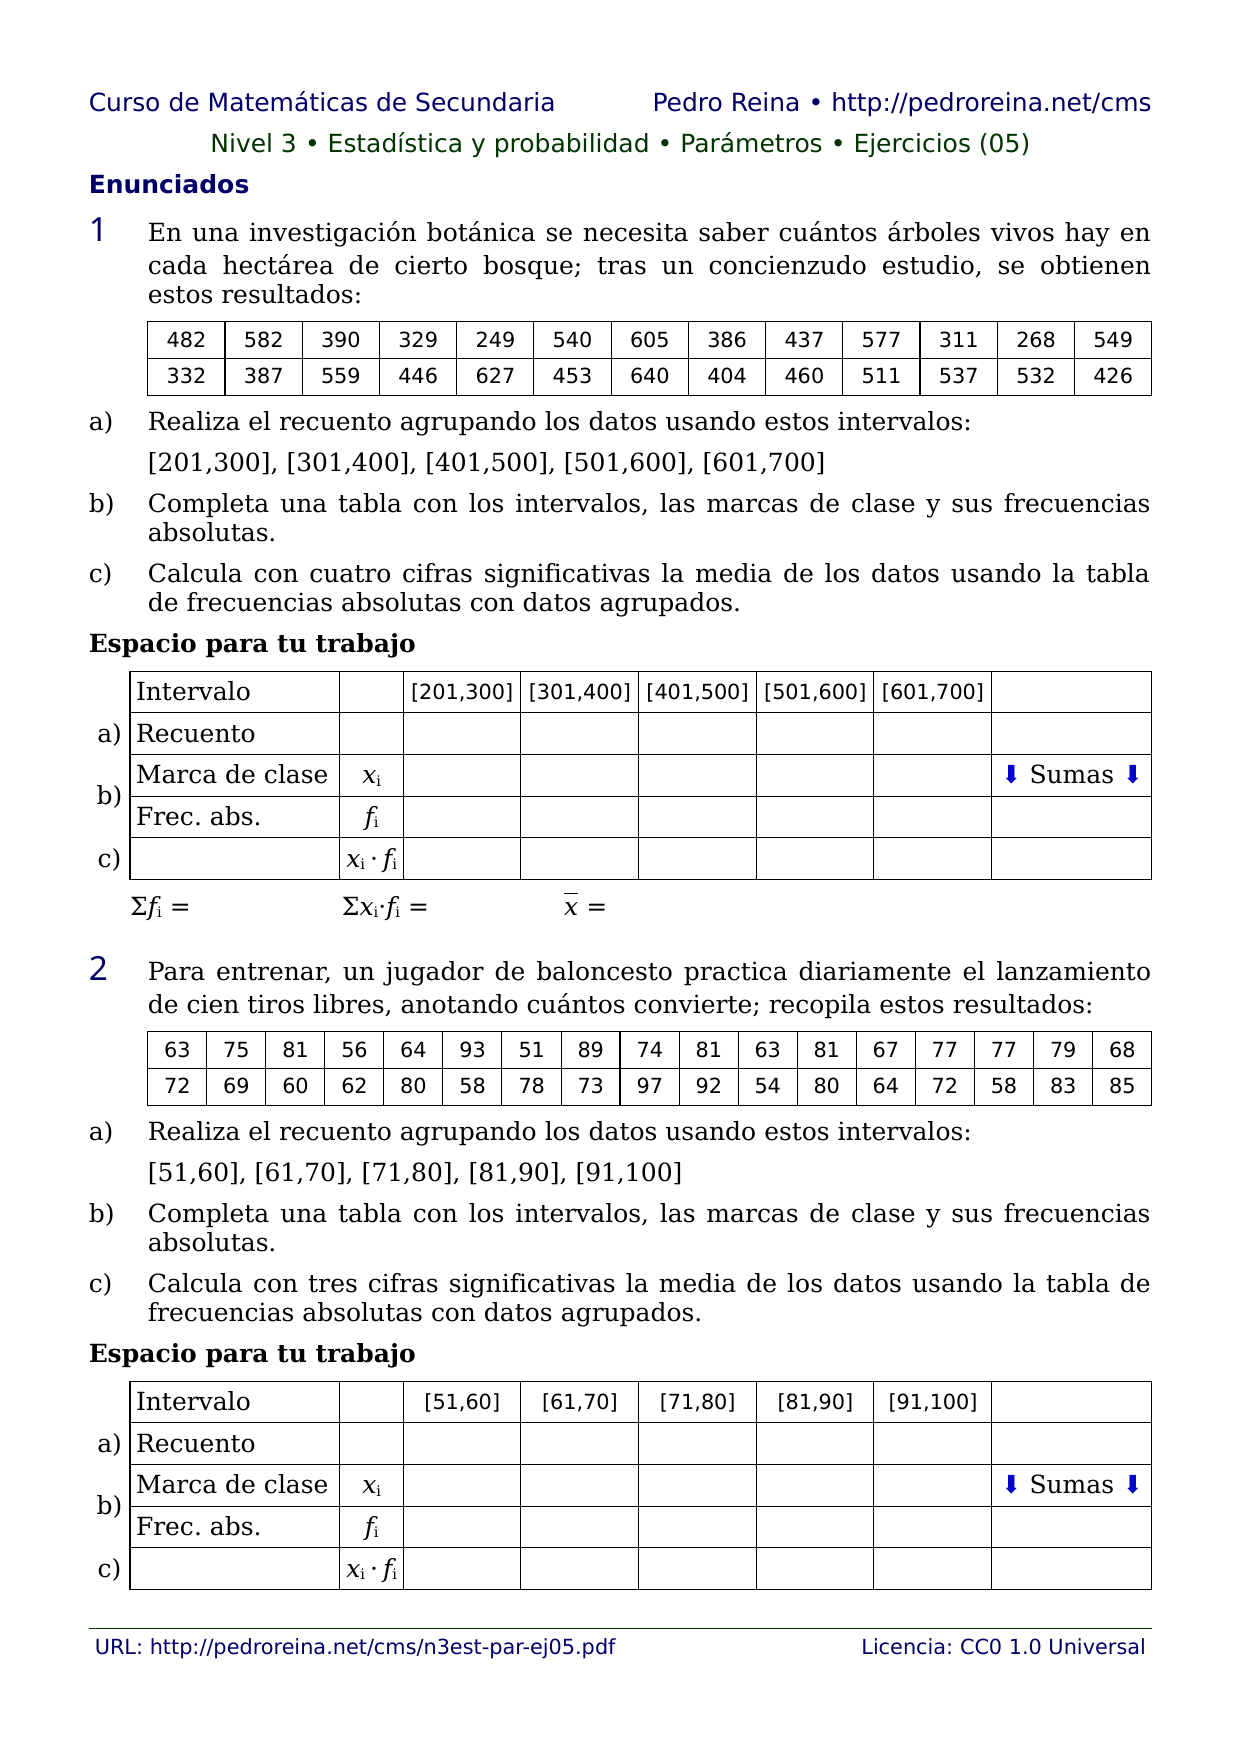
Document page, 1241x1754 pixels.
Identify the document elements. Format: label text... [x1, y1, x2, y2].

table_header [61,70] [521, 1382, 638, 1422]
table_cell [639, 1548, 756, 1589]
table_cell [874, 1507, 991, 1547]
table_cell [639, 755, 756, 796]
table_cell 83 [1034, 1069, 1092, 1104]
table_header 64 [384, 1032, 442, 1068]
table_header [601,700] [874, 672, 991, 712]
table_cell 62 [325, 1069, 383, 1104]
table_header [301,400] [521, 672, 638, 712]
table_cell [757, 713, 873, 754]
table_cell 78 [502, 1069, 561, 1104]
text [51,60], [61,70], [71,80], [81,90], [91,100] [148, 1158, 1152, 1187]
text Espacio para tu trabajo [88, 629, 1152, 659]
table_header 605 [612, 322, 688, 358]
table_header 68 [1093, 1032, 1151, 1068]
table_cell [992, 1507, 1151, 1547]
table_cell 80 [384, 1069, 442, 1104]
table_header 63 [148, 1032, 206, 1068]
table_cell [757, 1465, 873, 1506]
table_cell [874, 797, 991, 837]
table_header 482 [148, 322, 224, 358]
table_header 93 [443, 1032, 501, 1068]
table_cell c) [89, 1547, 129, 1589]
table_header 437 [766, 322, 842, 358]
table_header 79 [1034, 1032, 1092, 1068]
table_cell xi [340, 1465, 403, 1506]
table_cell xi [340, 755, 403, 796]
table_cell [131, 1548, 339, 1589]
table_header 386 [689, 322, 765, 358]
table_header 577 [843, 322, 919, 358]
table_cell [404, 1507, 520, 1547]
table_cell [874, 1548, 991, 1589]
table_header 268 [998, 322, 1074, 358]
table_cell b) [89, 754, 129, 837]
table_header [81,90] [757, 1382, 873, 1422]
table_header 390 [303, 322, 379, 358]
table_cell [757, 1548, 873, 1589]
table_cell 426 [1075, 359, 1151, 394]
table_header [992, 1382, 1151, 1422]
table_cell [340, 713, 403, 754]
table_header 81 [798, 1032, 856, 1068]
table_header 549 [1075, 322, 1151, 358]
table_cell [521, 713, 638, 754]
table_header [501,600] [757, 672, 873, 712]
table_cell 92 [680, 1069, 738, 1104]
table_cell [874, 1423, 991, 1464]
table_cell ⬇ Sumas ⬇ [992, 755, 1151, 796]
table_cell 640 [612, 359, 688, 394]
table_cell Recuento [131, 713, 339, 754]
text c) Calcula con cuatro cifras significativas la media de los datos usando la tabla de frecuencias absolutas con datos agrupados. [88, 559, 1152, 618]
table_cell 54 [739, 1069, 797, 1104]
table_cell [874, 838, 991, 879]
table_cell [404, 1548, 520, 1589]
table_cell [992, 1423, 1151, 1464]
table_cell [639, 1507, 756, 1547]
table_cell 97 [621, 1069, 679, 1104]
text [201,300], [301,400], [401,500], [501,600], [601,700] [148, 448, 1152, 477]
table_header 77 [916, 1032, 974, 1068]
table_cell Frec. abs. [131, 1507, 339, 1547]
text b) Completa una tabla con los intervalos, las marcas de clase y sus frecuencias absolutas. [88, 1199, 1152, 1257]
table_cell b) [89, 1464, 129, 1547]
table_header Intervalo [131, 672, 339, 712]
table_cell 387 [226, 359, 302, 394]
text Enunciados [88, 170, 1152, 199]
table_cell [992, 713, 1151, 754]
table_cell 332 [148, 359, 224, 394]
table_cell [131, 838, 339, 879]
table_cell 72 [916, 1069, 974, 1104]
table_header [89, 671, 129, 712]
table_cell [639, 713, 756, 754]
table_cell [404, 797, 520, 837]
table_cell [757, 797, 873, 837]
text b) Completa una tabla con los intervalos, las marcas de clase y sus frecuencias absolutas. [88, 489, 1152, 548]
table_header Intervalo [131, 1382, 339, 1422]
table_cell 532 [998, 359, 1074, 394]
table_cell c) [89, 837, 129, 879]
table_header [91,100] [874, 1382, 991, 1422]
table_cell 80 [798, 1069, 856, 1104]
table_cell [404, 1465, 520, 1506]
table_cell 72 [148, 1069, 206, 1104]
text a) Realiza el recuento agrupando los datos usando estos intervalos: [88, 1117, 1152, 1146]
table_cell 69 [207, 1069, 265, 1104]
table_header 89 [562, 1032, 619, 1068]
table_header 77 [975, 1032, 1033, 1068]
table_cell 511 [843, 359, 919, 394]
table_cell [404, 755, 520, 796]
table_cell [521, 838, 638, 879]
table_cell [639, 1423, 756, 1464]
table_cell [404, 1423, 520, 1464]
table_cell [521, 1465, 638, 1506]
table_cell [992, 838, 1151, 879]
table_cell [874, 713, 991, 754]
table_cell 404 [689, 359, 765, 394]
table_cell a) [89, 712, 129, 754]
table_header 75 [207, 1032, 265, 1068]
table_header 540 [534, 322, 611, 358]
table_cell [404, 838, 520, 879]
table_cell [757, 838, 873, 879]
table_cell [874, 755, 991, 796]
table_cell xi · fi [340, 838, 403, 879]
table_header 67 [857, 1032, 915, 1068]
table_cell [404, 713, 520, 754]
table_cell fi [340, 1507, 403, 1547]
table_cell Frec. abs. [131, 797, 339, 837]
table_cell [992, 1548, 1151, 1589]
table_header 249 [457, 322, 533, 358]
table_cell 58 [975, 1069, 1033, 1104]
table_cell [992, 797, 1151, 837]
table_cell [340, 1423, 403, 1464]
table_header 582 [226, 322, 302, 358]
table_cell [521, 1507, 638, 1547]
table_cell 73 [562, 1069, 619, 1104]
table_cell 453 [534, 359, 611, 394]
table_cell 446 [380, 359, 456, 394]
table_cell [521, 1423, 638, 1464]
table_header [340, 1382, 403, 1422]
table_cell [757, 1423, 873, 1464]
table_cell Marca de clase [131, 1465, 339, 1506]
table_header 51 [502, 1032, 561, 1068]
table_header [401,500] [639, 672, 756, 712]
table_header 63 [739, 1032, 797, 1068]
table_header [51,60] [404, 1382, 520, 1422]
table_header 81 [266, 1032, 324, 1068]
table_cell 85 [1093, 1069, 1151, 1104]
table_cell Marca de clase [131, 755, 339, 796]
table_cell [639, 1465, 756, 1506]
table_header 56 [325, 1032, 383, 1068]
list En una investigación botánica se necesita saber cuántos árboles vivos hay en cada hectárea de cierto bosque; tras un concienzudo estudio, se obtienen estos resultados: [88, 206, 1152, 309]
table_cell [521, 797, 638, 837]
table_cell [639, 797, 756, 837]
text Espacio para tu trabajo [88, 1339, 1152, 1369]
table_header [992, 672, 1151, 712]
table_cell 559 [303, 359, 379, 394]
table_header [89, 1381, 129, 1422]
list Para entrenar, un jugador de baloncesto practica diariamente el lanzamiento de cien tiros libres, anotando cuántos convierte; recopila estos resultados: [88, 944, 1152, 1019]
table_cell [874, 1465, 991, 1506]
table_header [340, 672, 403, 712]
table_cell ⬇ Sumas ⬇ [992, 1465, 1151, 1506]
text c) Calcula con tres cifras significativas la media de los datos usando la tabla de frecuencias absolutas con datos agrupados. [88, 1269, 1152, 1328]
table_header [71,80] [639, 1382, 756, 1422]
table_cell [757, 755, 873, 796]
table_cell 60 [266, 1069, 324, 1104]
table_cell 627 [457, 359, 533, 394]
text Curso de Matemáticas de Secundaria Pedro Reina • http://pedroreina.net/cms [88, 88, 1152, 118]
table_cell a) [89, 1422, 129, 1464]
table_cell 58 [443, 1069, 501, 1104]
table_cell fi [340, 797, 403, 837]
table_cell Recuento [131, 1423, 339, 1464]
table_cell [521, 1548, 638, 1589]
table_cell 537 [921, 359, 997, 394]
table_header 311 [921, 322, 997, 358]
text Nivel 3 • Estadística y probabilidad • Parámetros • Ejercicios (05) [88, 129, 1152, 159]
table_header [201,300] [404, 672, 520, 712]
table_cell [639, 838, 756, 879]
table_cell [757, 1507, 873, 1547]
text a) Realiza el recuento agrupando los datos usando estos intervalos: [88, 407, 1152, 437]
table_header 81 [680, 1032, 738, 1068]
table_cell xi · fi [340, 1548, 403, 1589]
text Σfi = Σxi·fi = x = [130, 892, 1152, 921]
table_cell [521, 755, 638, 796]
table_header 329 [380, 322, 456, 358]
table_cell 64 [857, 1069, 915, 1104]
table_cell 460 [766, 359, 842, 394]
table_header 74 [621, 1032, 679, 1068]
